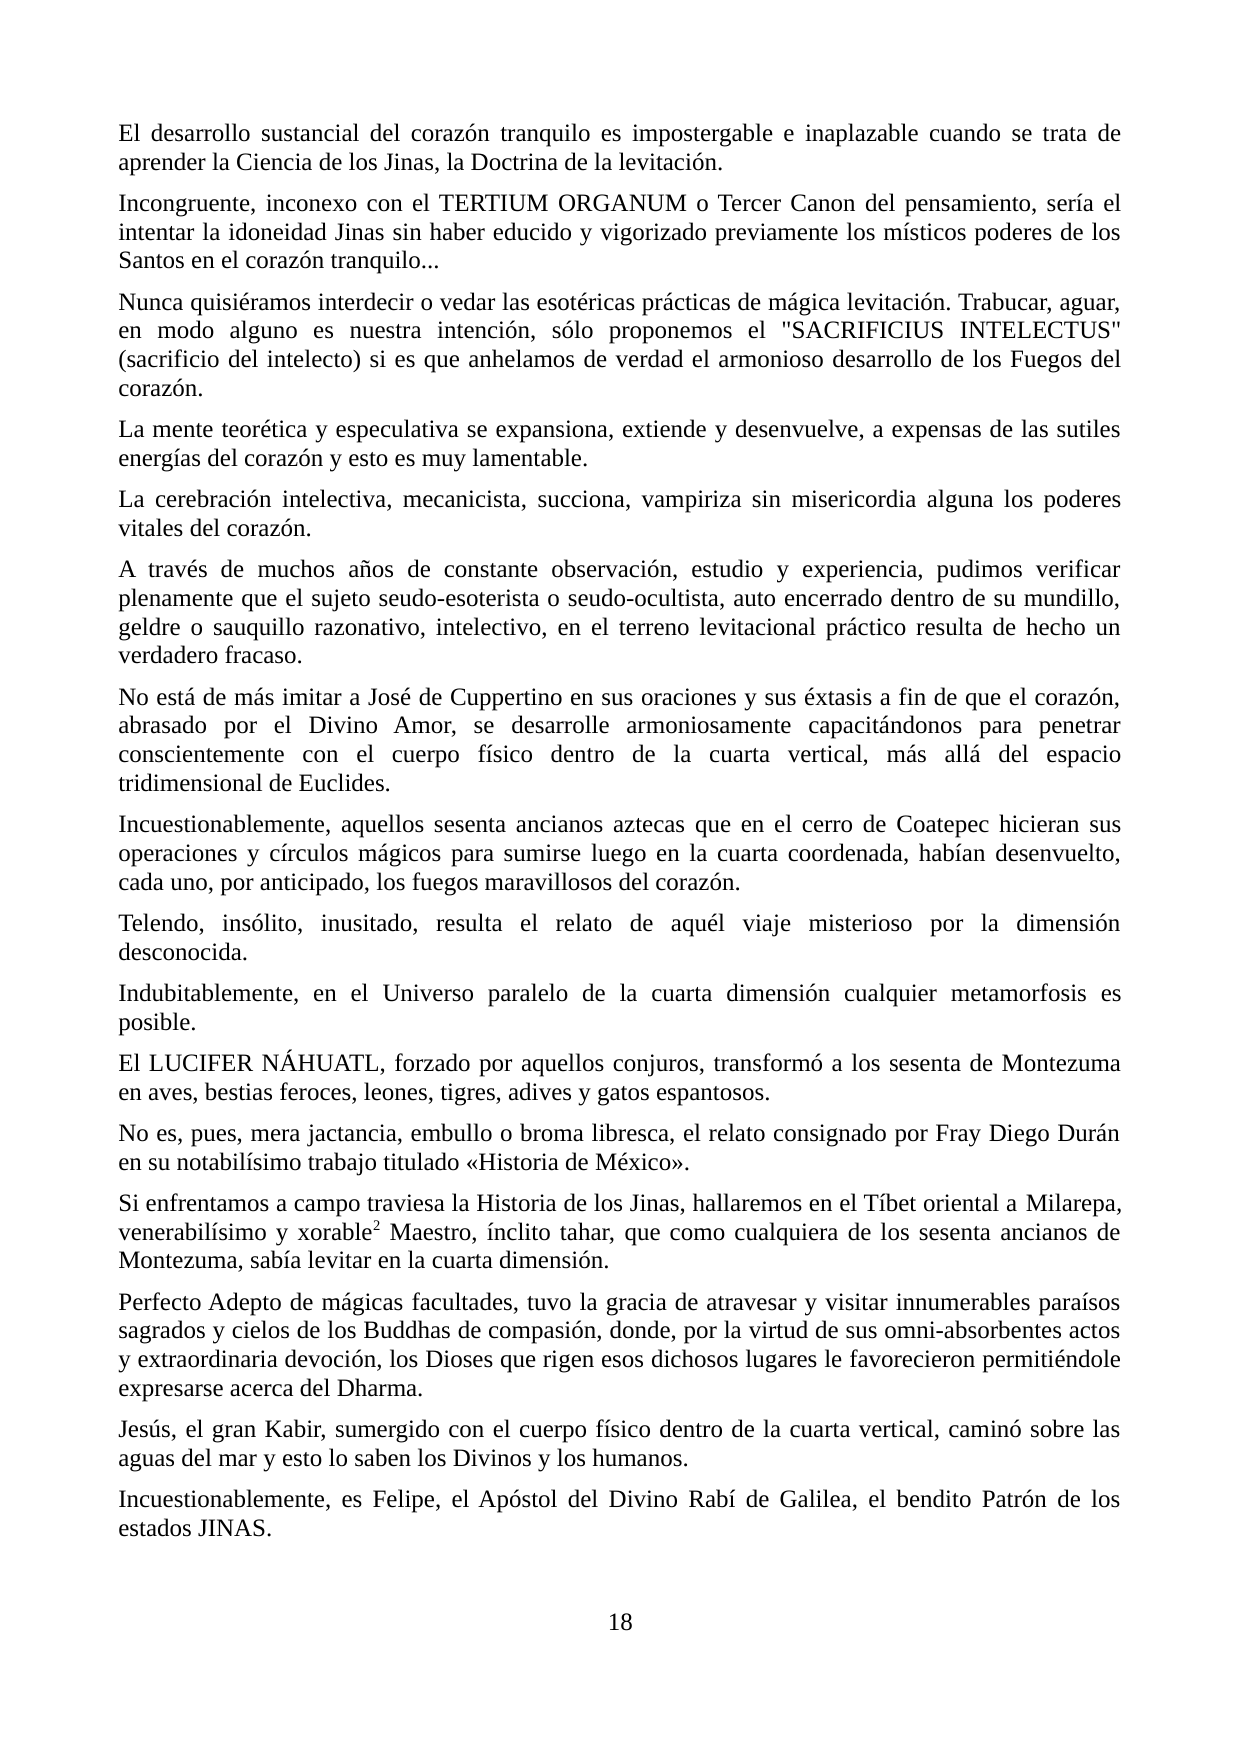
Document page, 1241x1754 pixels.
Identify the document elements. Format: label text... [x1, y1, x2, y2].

text No está de más imitar a José de Cuppertino en sus oraciones y sus éxtasis a fin de que el corazón, abrasado por el Divino Amor, se desarrolle armoniosamente capacitándonos para penetrar conscientemente con el cuerpo físico dentro de la cuarta vertical, más allá del espacio tridimensional de Euclides. [118, 682, 1122, 797]
text La cerebración intelectiva, mecanicista, succiona, vampiriza sin misericordia alguna los poderes vitales del corazón. [118, 484, 1122, 542]
text El LUCIFER NÁHUATL, forzado por aquellos conjuros, transformó a los sesenta de Montezuma en aves, bestias feroces, leones, tigres, adives y gatos espantosos. [118, 1048, 1122, 1106]
text A través de muchos años de constante observación, estudio y experiencia, pudimos verificar plenamente que el sujeto seudo-esoterista o seudo-ocultista, auto encerrado dentro de su mundillo, geldre o sauquillo razonativo, intelectivo, en el terreno levitacional práctico resulta de hecho un verdadero fracaso. [118, 554, 1122, 669]
text Si enfrentamos a campo traviesa la Historia de los Jinas, hallaremos en el Tíbet oriental a Milarepa, venerabilísimo y xorable Maestro, ínclito tahar, que como cualquiera de los sesenta ancianos de Montezuma, sabía levitar en la cuarta dimensión. [118, 1188, 1122, 1274]
text Incuestionablemente, es Felipe, el Apóstol del Divino Rabí de Galilea, el bendito Patrón de los estados JINAS. [118, 1484, 1122, 1542]
text No es, pues, mera jactancia, embullo o broma libresca, el relato consignado por Fray Diego Durán en su notabilísimo trabajo titulado «Historia de México». [118, 1118, 1122, 1176]
text Perfecto Adepto de mágicas facultades, tuvo la gracia de atravesar y visitar innumerables paraísos sagrados y cielos de los Buddhas de compasión, donde, por la virtud de sus omni-absorbentes actos y extraordinaria devoción, los Dioses que rigen esos dichosos lugares le favorecieron permitiéndole expresarse acerca del Dharma. [118, 1287, 1122, 1402]
text El desarrollo sustancial del corazón tranquilo es impostergable e inaplazable cuando se trata de aprender la Ciencia de los Jinas, la Doctrina de la levitación. [118, 118, 1122, 176]
text Telendo, insólito, inusitado, resulta el relato de aquél viaje misterioso por la dimensión desconocida. [118, 908, 1122, 966]
text Indubitablemente, en el Universo paralelo de la cuarta dimensión cualquier metamorfosis es posible. [118, 978, 1122, 1036]
text La mente teorética y especulativa se expansiona, extiende y desenvuelve, a expensas de las sutiles energías del corazón y esto es muy lamentable. [118, 414, 1122, 472]
text Nunca quisiéramos interdecir o vedar las esotéricas prácticas de mágica levitación. Trabucar, aguar, en modo alguno es nuestra intención, sólo proponemos el "SACRIFICIUS INTELECTUS" (sacrificio del intelecto) si es que anhelamos de verdad el armonioso desarrollo de los Fuegos del corazón. [118, 287, 1122, 402]
text Incuestionablemente, aquellos sesenta ancianos aztecas que en el cerro de Coatepec hicieran sus operaciones y círculos mágicos para sumirse luego en la cuarta coordenada, habían desenvuelto, cada uno, por anticipado, los fuegos maravillosos del corazón. [118, 809, 1122, 896]
text Incongruente, inconexo con el TERTIUM ORGANUM o Tercer Canon del pensamiento, sería el intentar la idoneidad Jinas sin haber educido y vigorizado previamente los místicos poderes de los Santos en el corazón tranquilo... [118, 188, 1122, 274]
text Jesús, el gran Kabir, sumergido con el cuerpo físico dentro de la cuarta vertical, caminó sobre las aguas del mar y esto lo saben los Divinos y los humanos. [118, 1414, 1122, 1472]
